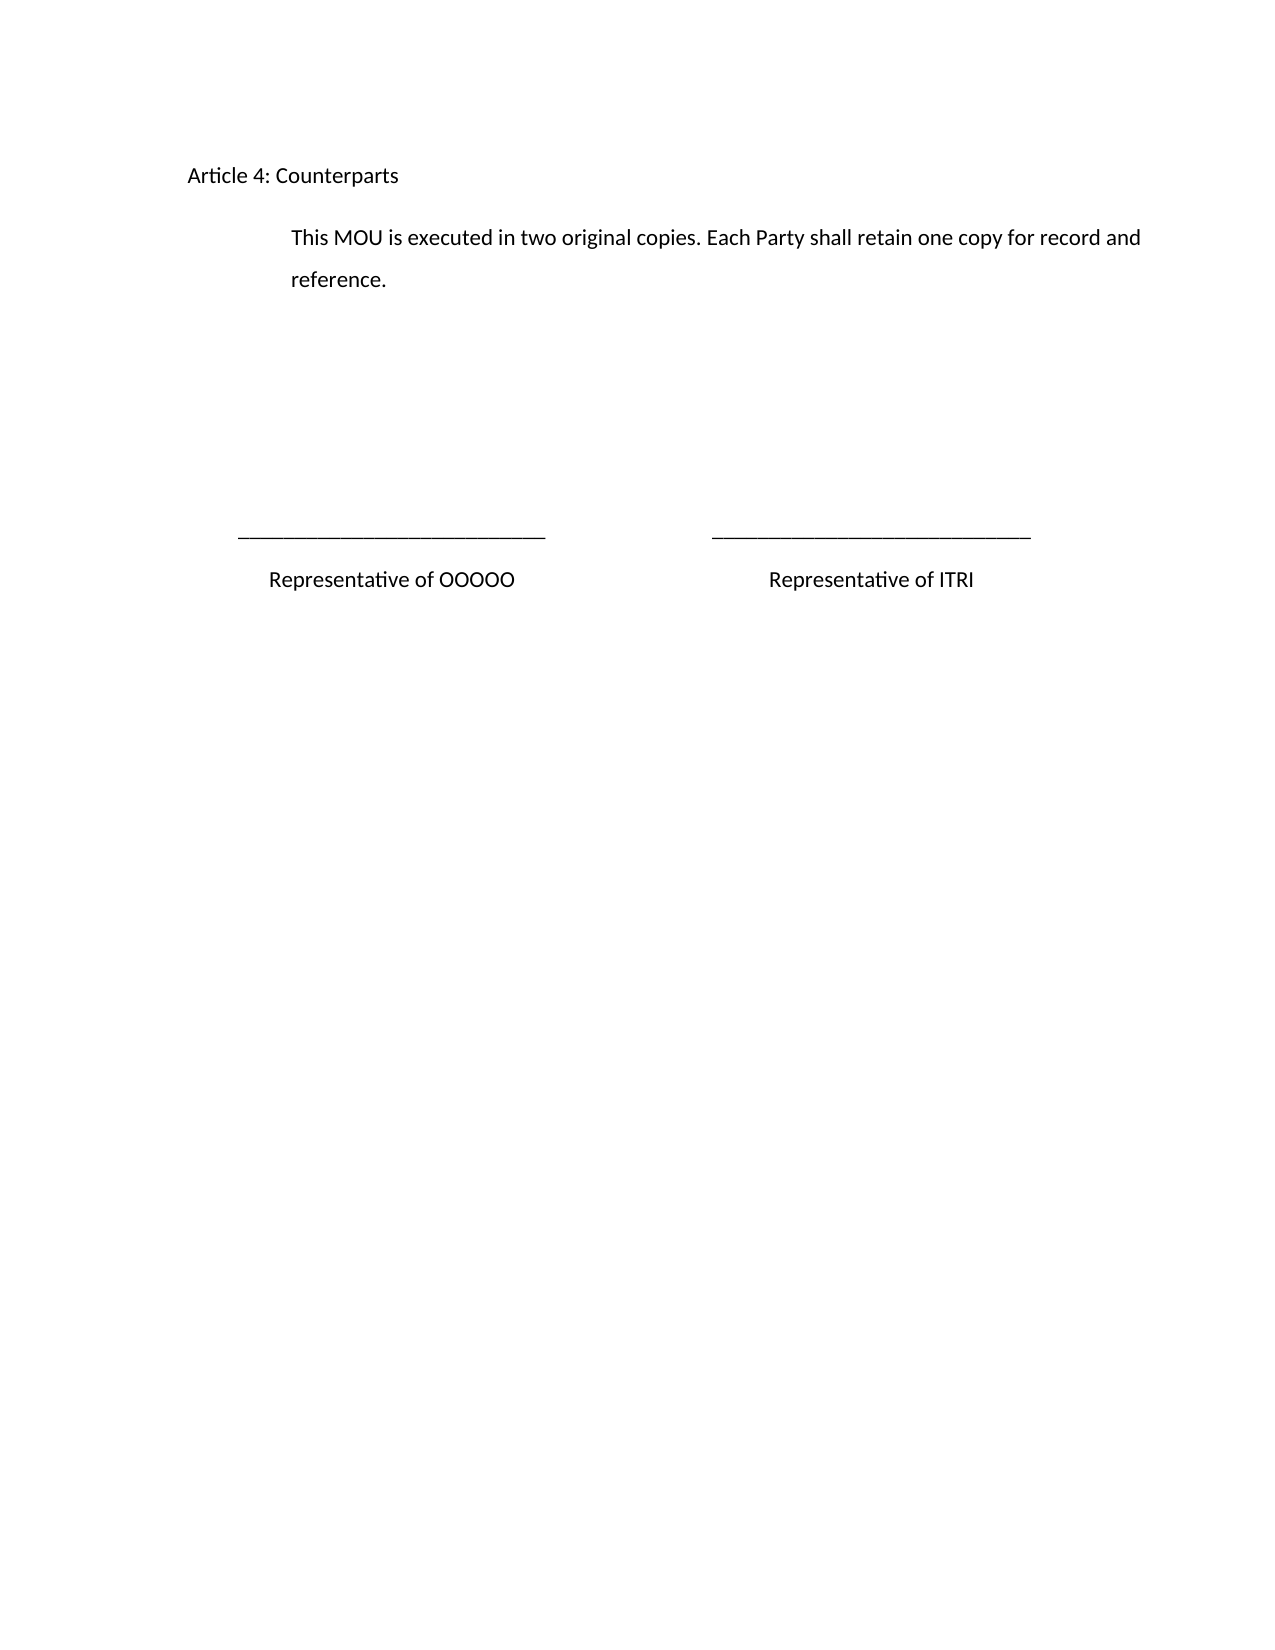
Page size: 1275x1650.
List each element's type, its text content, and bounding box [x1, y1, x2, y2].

text This MOU is executed in two original copies. Each Party shall retain one copy for record and reference. [291, 212, 1153, 296]
table_cell Representative of OOOOO [159, 565, 624, 614]
table_header ____________________________ [626, 514, 1116, 563]
table_cell Representative of ITRI [626, 565, 1116, 614]
table_header ___________________________ [159, 514, 624, 563]
text Article 4: Counterparts [187, 150, 1153, 192]
